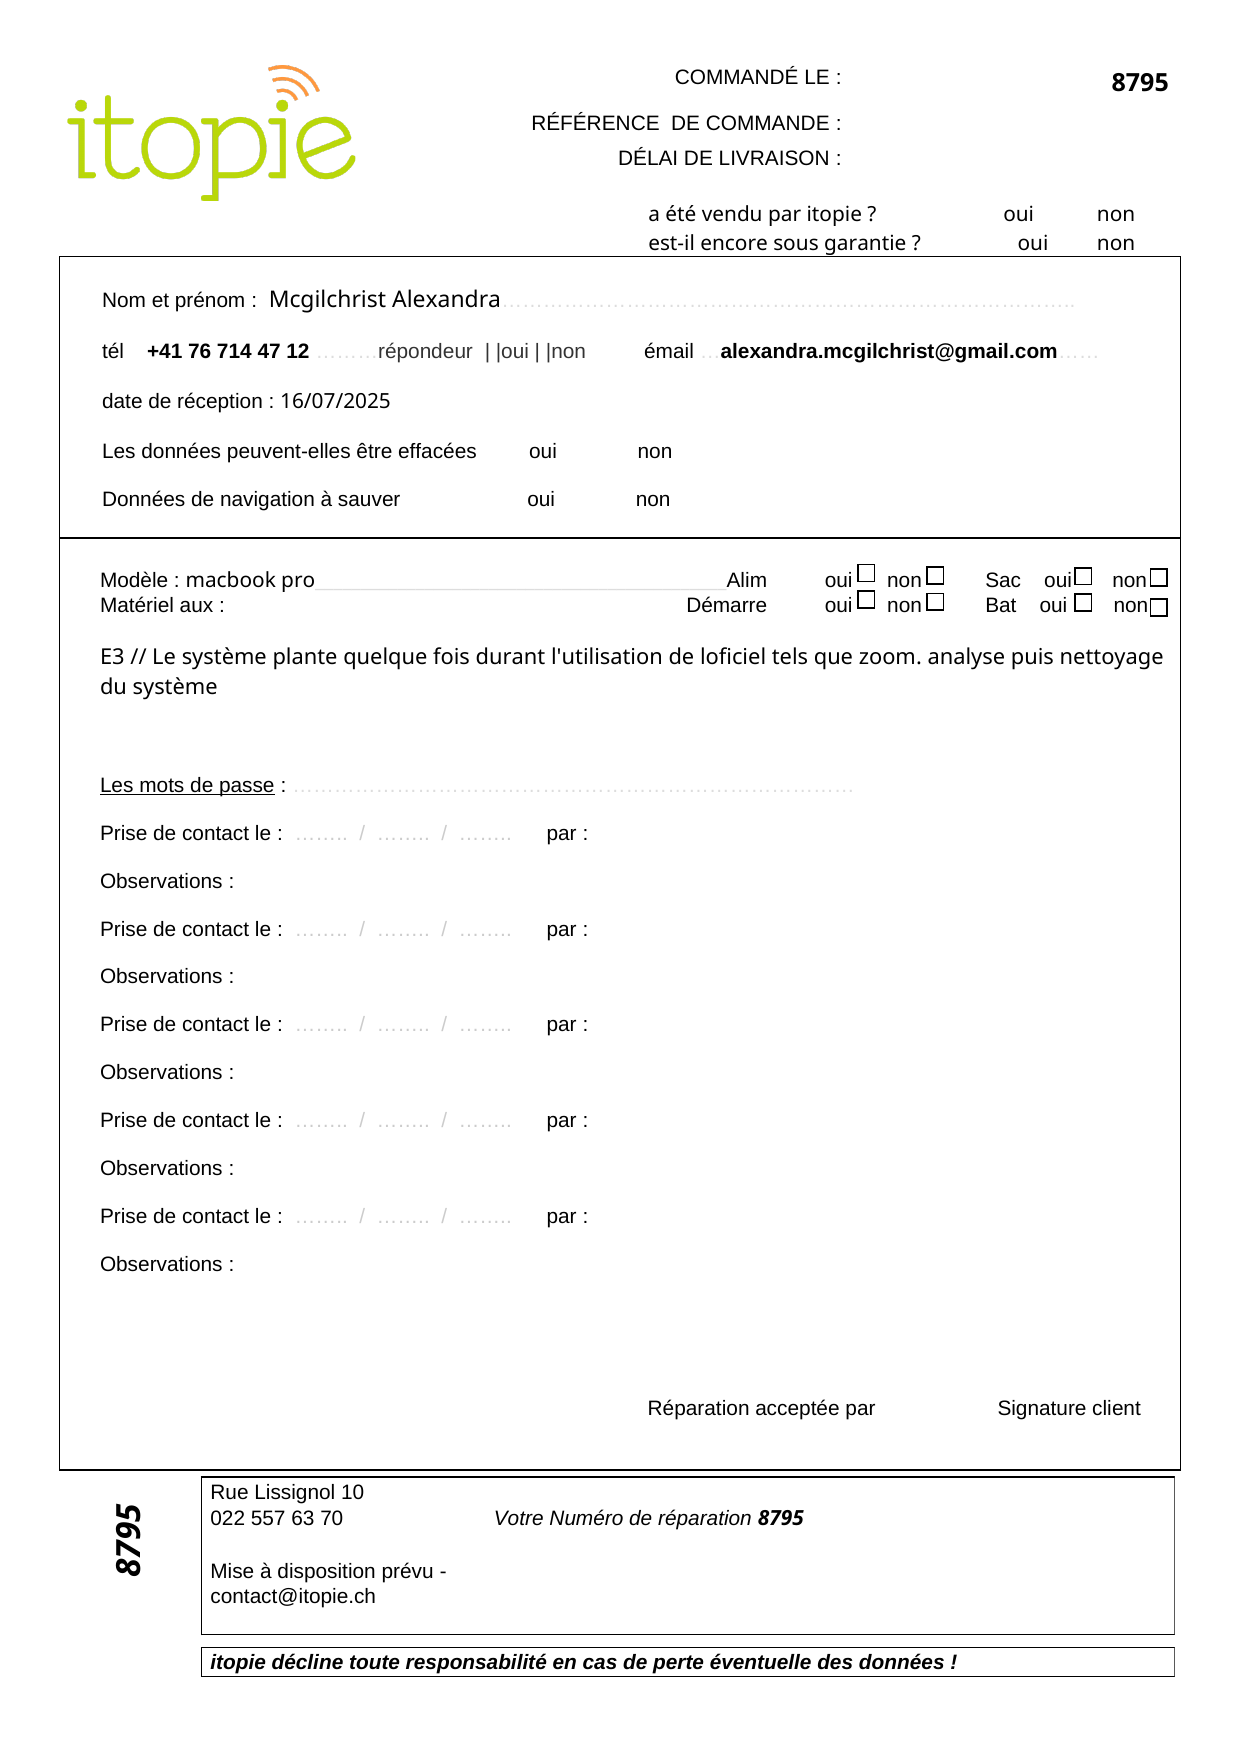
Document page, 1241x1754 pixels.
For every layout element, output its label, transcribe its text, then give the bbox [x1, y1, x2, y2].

text Prise de contact le : …….. / …….. / …….. par : [60, 817, 1180, 844]
text Modèle : macbook pro Alim oui non Sac oui non [60, 562, 856, 590]
text Les mots de passe : ……………………………………………………………………… [60, 769, 1180, 797]
text Observations : [60, 865, 1180, 892]
table_cell DÉLAI DE LIVRAISON : [490, 140, 847, 175]
text Les données peuvent-elles être effacées oui non [60, 436, 1180, 463]
table_header 8795 [59, 1471, 195, 1683]
picture [67, 65, 356, 201]
text E3 // Le système plante quelque fois durant l'utilisation de loficiel tels que zoom. analyse puis nettoyage du système [60, 638, 1180, 701]
text Modèle : macbook pro Alim oui non Sac oui non [879, 562, 925, 590]
table_cell RÉFÉRENCE DE COMMANDE : [490, 105, 847, 140]
table_header 8795 [847, 59, 1180, 104]
text a été vendu par itopie ? oui non [59, 199, 1181, 228]
text Nom et prénom : Mcgilchrist Alexandra……………………………………………………………………….. [60, 280, 1180, 314]
text Matériel aux : Démarre oui non Bat oui non [60, 590, 1180, 617]
text Prise de contact le : …….. / …….. / …….. par : [60, 913, 1180, 940]
text tél +41 76 714 47 12 ………répondeur | |oui | |non émail …alexandra.mcgilchrist@gmail.com…… [60, 335, 1180, 362]
text Données de navigation à sauver oui non [60, 484, 1180, 511]
text Observations : [60, 1249, 1180, 1276]
text Observations : [60, 1153, 1180, 1180]
table_header Rue Lissignol 10 022 557 63 70 Votre Numéro de réparation 8795 Mise à disposition prévu - contact@itopie.ch [195, 1471, 1180, 1641]
table_cell [847, 140, 1180, 175]
text Prise de contact le : …….. / …….. / …….. par : [60, 1105, 1180, 1132]
table_header COMMANDÉ LE : [490, 59, 847, 104]
text date de réception : 16/07/2025 [60, 383, 1180, 415]
text Prise de contact le : …….. / …….. / …….. par : [60, 1009, 1180, 1036]
text Prise de contact le : …….. / …….. / …….. par : [60, 1201, 1180, 1228]
text Réparation acceptée par Signature client [60, 1392, 1180, 1419]
text Modèle : macbook pro Alim oui non Sac oui non [948, 562, 1180, 590]
text est-il encore sous garantie ? oui non [59, 228, 1181, 256]
table_cell itopie décline toute responsabilité en cas de perte éventuelle des données ! [195, 1641, 1180, 1683]
text Observations : [60, 1057, 1180, 1084]
text Observations : [60, 961, 1180, 988]
table_cell [847, 105, 1180, 140]
